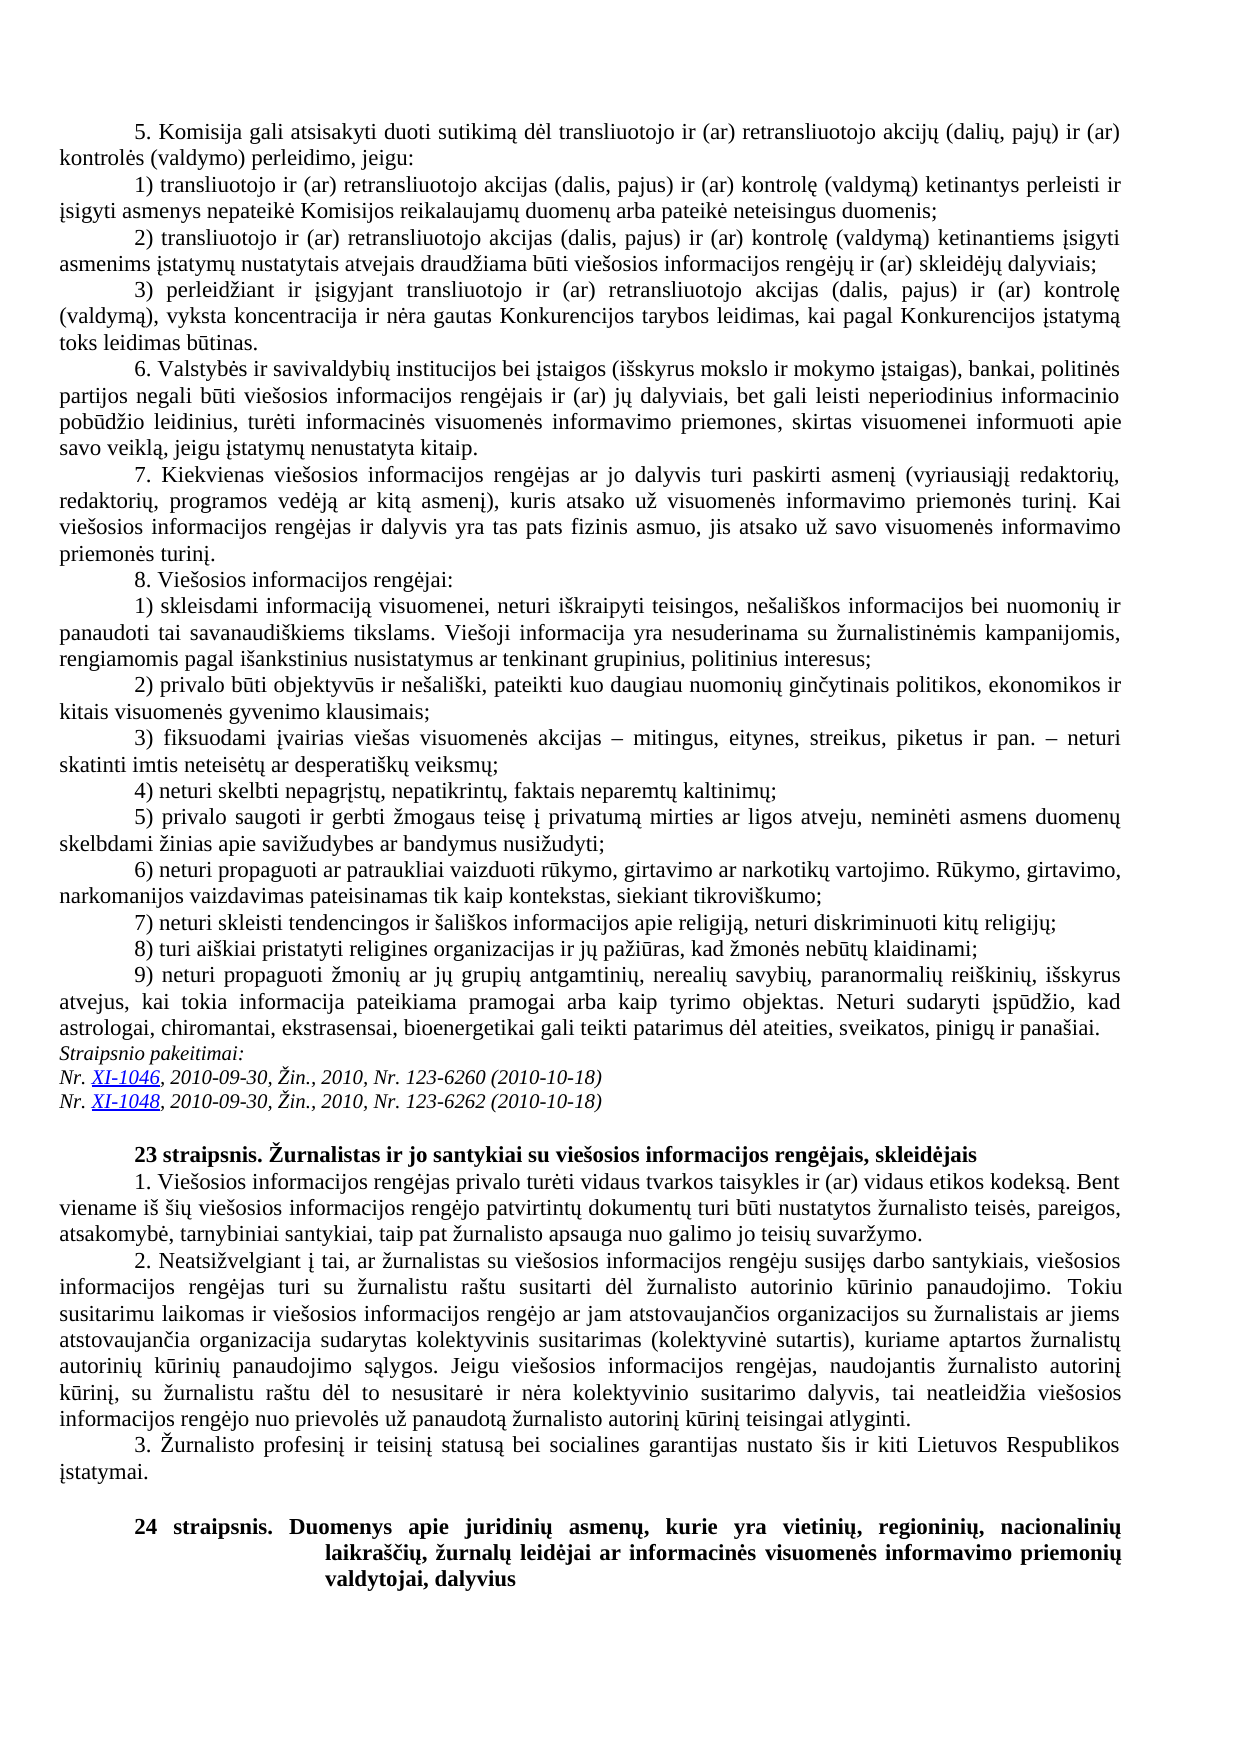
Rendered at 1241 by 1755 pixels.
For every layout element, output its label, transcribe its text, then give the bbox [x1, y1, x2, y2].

text 1) skleisdami informaciją visuomenei, neturi iškraipyti teisingos, nešališkos informacijos bei nuomonių ir panaudoti tai savanaudiškiems tikslams. Viešoji informacija yra nesuderinama su žurnalistinėmis kampanijomis, rengiamomis pagal išankstinius nusistatymus ar tenkinant grupinius, politinius interesus; [59, 592, 1122, 672]
text 8. Viešosios informacijos rengėjai: [59, 566, 1122, 592]
text 3) fiksuodami įvairias viešas visuomenės akcijas – mitingus, eitynes, streikus, piketus ir pan. – neturi skatinti imtis neteisėtų ar desperatiškų veiksmų; [59, 724, 1122, 777]
text 2) privalo būti objektyvūs ir nešališki, pateikti kuo daugiau nuomonių ginčytinais politikos, ekonomikos ir kitais visuomenės gyvenimo klausimais; [59, 672, 1122, 724]
text 5) privalo saugoti ir gerbti žmogaus teisę į privatumą mirties ar ligos atveju, neminėti asmens duomenų skelbdami žinias apie savižudybes ar bandymus nusižudyti; [59, 803, 1122, 856]
text 6) neturi propaguoti ar patraukliai vaizduoti rūkymo, girtavimo ar narkotikų vartojimo. Rūkymo, girtavimo, narkomanijos vaizdavimas pateisinamas tik kaip kontekstas, siekiant tikroviškumo; [59, 856, 1122, 909]
text Nr. XI-1046, 2010-09-30, Žin., 2010, Nr. 123-6260 (2010-10-18) [59, 1064, 1122, 1089]
text Straipsnio pakeitimai: [59, 1041, 1122, 1064]
text 2. Neatsižvelgiant į tai, ar žurnalistas su viešosios informacijos rengėju susijęs darbo santykiais, viešosios informacijos rengėjas turi su žurnalistu raštu susitarti dėl žurnalisto autorinio kūrinio panaudojimo. Tokiu susitarimu laikomas ir viešosios informacijos rengėjo ar jam atstovaujančios organizacijos su žurnalistais ar jiems atstovaujančia organizacija sudarytas kolektyvinis susitarimas (kolektyvinė sutartis), kuriame aptartos žurnalistų autorinių kūrinių panaudojimo sąlygos. Jeigu viešosios informacijos rengėjas, naudojantis žurnalisto autorinį kūrinį, su žurnalistu raštu dėl to nesusitarė ir nėra kolektyvinio susitarimo dalyvis, tai neatleidžia viešosios informacijos rengėjo nuo prievolės už panaudotą žurnalisto autorinį kūrinį teisingai atlyginti. [59, 1247, 1122, 1431]
text 23 straipsnis. Žurnalistas ir jo santykiai su viešosios informacijos rengėjais, skleidėjais [134, 1141, 1122, 1168]
text 1. Viešosios informacijos rengėjas privalo turėti vidaus tvarkos taisykles ir (ar) vidaus etikos kodeksą. Bent viename iš šių viešosios informacijos rengėjo patvirtintų dokumentų turi būti nustatytos žurnalisto teisės, pareigos, atsakomybė, tarnybiniai santykiai, taip pat žurnalisto apsauga nuo galimo jo teisių suvaržymo. [59, 1168, 1122, 1247]
text 6. Valstybės ir savivaldybių institucijos bei įstaigos (išskyrus mokslo ir mokymo įstaigas), bankai, politinės partijos negali būti viešosios informacijos rengėjais ir (ar) jų dalyviais, bet gali leisti neperiodinius informacinio pobūdžio leidinius, turėti informacinės visuomenės informavimo priemones, skirtas visuomenei informuoti apie savo veiklą, jeigu įstatymų nenustatyta kitaip. [59, 355, 1122, 461]
text 2) transliuotojo ir (ar) retransliuotojo akcijas (dalis, pajus) ir (ar) kontrolę (valdymą) ketinantiems įsigyti asmenims įstatymų nustatytais atvejais draudžiama būti viešosios informacijos rengėjų ir (ar) skleidėjų dalyviais; [59, 223, 1122, 276]
text 24 straipsnis. Duomenys apie juridinių asmenų, kurie yra vietinių, regioninių, nacionalinių laikraščių, žurnalų leidėjai ar informacinės visuomenės informavimo priemonių valdytojai, dalyvius [134, 1513, 1122, 1592]
text 7. Kiekvienas viešosios informacijos rengėjas ar jo dalyvis turi paskirti asmenį (vyriausiąjį redaktorių, redaktorių, programos vedėją ar kitą asmenį), kuris atsako už visuomenės informavimo priemonės turinį. Kai viešosios informacijos rengėjas ir dalyvis yra tas pats fizinis asmuo, jis atsako už savo visuomenės informavimo priemonės turinį. [59, 461, 1122, 566]
text 3) perleidžiant ir įsigyjant transliuotojo ir (ar) retransliuotojo akcijas (dalis, pajus) ir (ar) kontrolę (valdymą), vyksta koncentracija ir nėra gautas Konkurencijos tarybos leidimas, kai pagal Konkurencijos įstatymą toks leidimas būtinas. [59, 276, 1122, 355]
text Nr. XI-1048, 2010-09-30, Žin., 2010, Nr. 123-6262 (2010-10-18) [59, 1089, 1122, 1113]
text 1) transliuotojo ir (ar) retransliuotojo akcijas (dalis, pajus) ir (ar) kontrolę (valdymą) ketinantys perleisti ir įsigyti asmenys nepateikė Komisijos reikalaujamų duomenų arba pateikė neteisingus duomenis; [59, 171, 1122, 223]
text 4) neturi skelbti nepagrįstų, nepatikrintų, faktais neparemtų kaltinimų; [59, 777, 1122, 803]
text 5. Komisija gali atsisakyti duoti sutikimą dėl transliuotojo ir (ar) retransliuotojo akcijų (dalių, pajų) ir (ar) kontrolės (valdymo) perleidimo, jeigu: [59, 118, 1122, 171]
text 9) neturi propaguoti žmonių ar jų grupių antgamtinių, nerealių savybių, paranormalių reiškinių, išskyrus atvejus, kai tokia informacija pateikiama pramogai arba kaip tyrimo objektas. Neturi sudaryti įspūdžio, kad astrologai, chiromantai, ekstrasensai, bioenergetikai gali teikti patarimus dėl ateities, sveikatos, pinigų ir panašiai. [59, 961, 1122, 1041]
text 7) neturi skleisti tendencingos ir šališkos informacijos apie religiją, neturi diskriminuoti kitų religijų; [59, 909, 1122, 935]
text 3. Žurnalisto profesinį ir teisinį statusą bei socialines garantijas nustato šis ir kiti Lietuvos Respublikos įstatymai. [59, 1431, 1122, 1484]
text 8) turi aiškiai pristatyti religines organizacijas ir jų pažiūras, kad žmonės nebūtų klaidinami; [59, 935, 1122, 961]
